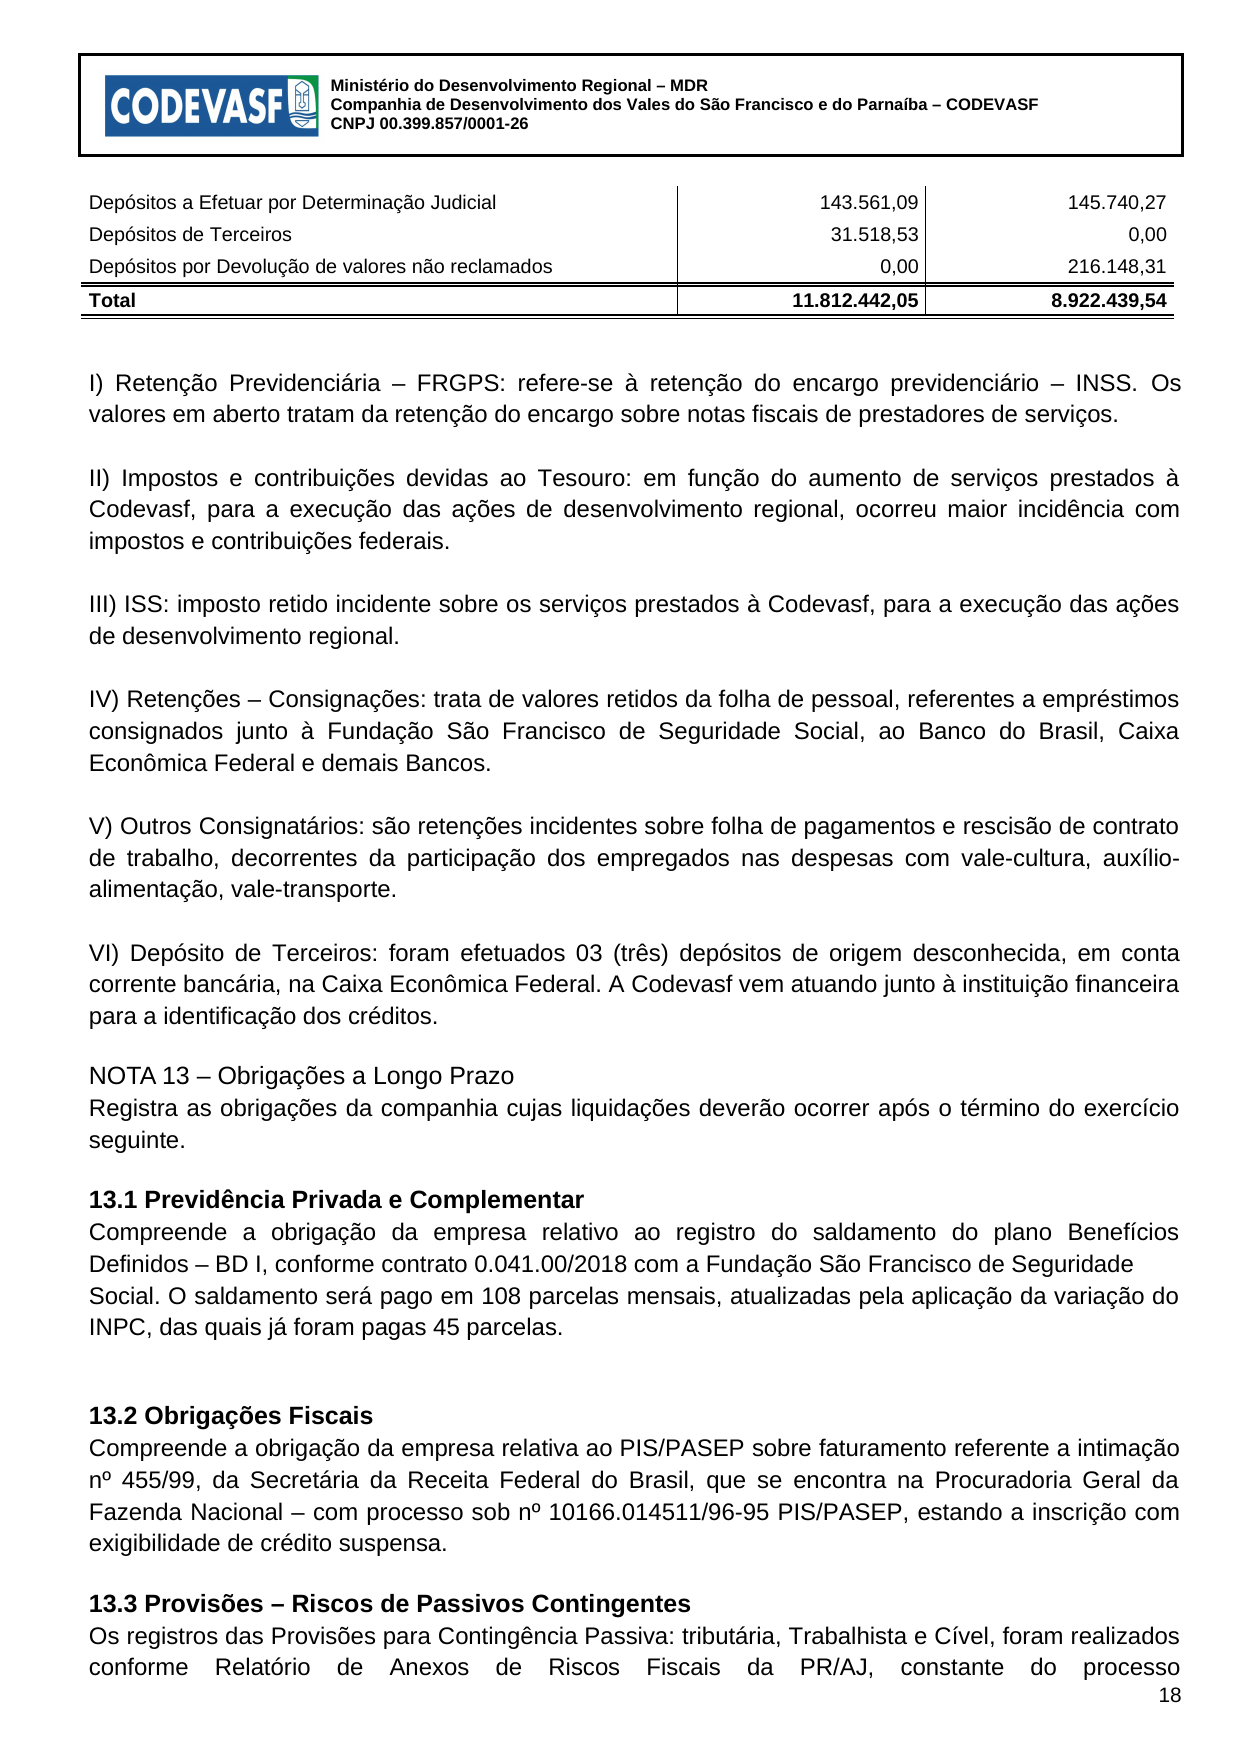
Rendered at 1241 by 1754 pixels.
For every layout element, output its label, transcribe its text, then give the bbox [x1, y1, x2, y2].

text Compreende a obrigação da empresa relativa ao PIS/PASEP sobre faturamento referente a intimação nº 455/99, da Secretária da Receita Federal do Brasil, que se encontra na Procuradoria Geral da Fazenda Nacional – com processo sob nº 10166.014511/96-95 PIS/PASEP, estando a inscrição com exigibilidade de crédito suspensa. [89, 1434, 1181, 1557]
text Social. O saldamento será pago em 108 parcelas mensais, atualizadas pela aplicação da variação do INPC, das quais já foram pagas 45 parcelas. [89, 1282, 1181, 1341]
text VI) Depósito de Terceiros: foram efetuados 03 (três) depósitos de origem desconhecida, em conta corrente bancária, na Caixa Econômica Federal. A Codevasf vem atuando junto à instituição financeira para a identificação dos créditos. [89, 939, 1181, 1029]
text Registra as obrigações da companhia cujas liquidações deverão ocorrer após o término do exercício seguinte. [89, 1094, 1181, 1153]
text Compreende a obrigação da empresa relativo ao registro do saldamento do plano Benefícios Definidos – BD I, conforme contrato 0.041.00/2018 com a Fundação São Francisco de Seguridade [89, 1218, 1181, 1277]
table_cell 8.922.439,54 [926, 287, 1174, 314]
text 13.1 Previdência Privada e Complementar [89, 1185, 1181, 1214]
table_cell 0,00 [926, 218, 1174, 250]
table_cell Depósitos por Devolução de valores não reclamados [81, 250, 677, 282]
table_cell 31.518,53 [678, 218, 925, 250]
text V) Outros Consignatários: são retenções incidentes sobre folha de pagamentos e rescisão de contrato de trabalho, decorrentes da participação dos empregados nas despesas com vale-cultura, auxílio-alimentação, vale-transporte. [89, 812, 1181, 903]
table_cell 216.148,31 [926, 250, 1174, 282]
text I) Retenção Previdenciária – FRGPS: refere-se à retenção do encargo previdenciário – INSS. Os valores em aberto tratam da retenção do encargo sobre notas fiscais de prestadores de serviços. [89, 369, 1181, 428]
text 13.3 Provisões – Riscos de Passivos Contingentes [89, 1588, 1181, 1617]
table_cell 143.561,09 [678, 186, 925, 218]
table_cell 11.812.442,05 [678, 287, 925, 314]
table_cell Depósitos a Efetuar por Determinação Judicial [81, 186, 677, 218]
subtitle NOTA 13 – Obrigações a Longo Prazo [89, 1061, 1181, 1090]
table_cell Total [81, 287, 677, 314]
text III) ISS: imposto retido incidente sobre os serviços prestados à Codevasf, para a execução das ações de desenvolvimento regional. [89, 590, 1181, 649]
table_cell 145.740,27 [926, 186, 1174, 218]
table_cell 0,00 [678, 250, 925, 282]
text Os registros das Provisões para Contingência Passiva: tributária, Trabalhista e Cível, foram realizados conforme Relatório de Anexos de Riscos Fiscais da PR/AJ, constante do processo [89, 1622, 1181, 1681]
table_cell Depósitos de Terceiros [81, 218, 677, 250]
text IV) Retenções – Consignações: trata de valores retidos da folha de pessoal, referentes a empréstimos consignados junto à Fundação São Francisco de Seguridade Social, ao Banco do Brasil, Caixa Econômica Federal e demais Bancos. [89, 685, 1181, 776]
picture [99, 69, 325, 145]
text II) Impostos e contribuições devidas ao Tesouro: em função do aumento de serviços prestados à Codevasf, para a execução das ações de desenvolvimento regional, ocorreu maior incidência com impostos e contribuições federais. [89, 464, 1181, 554]
text 13.2 Obrigações Fiscais [89, 1401, 1181, 1430]
